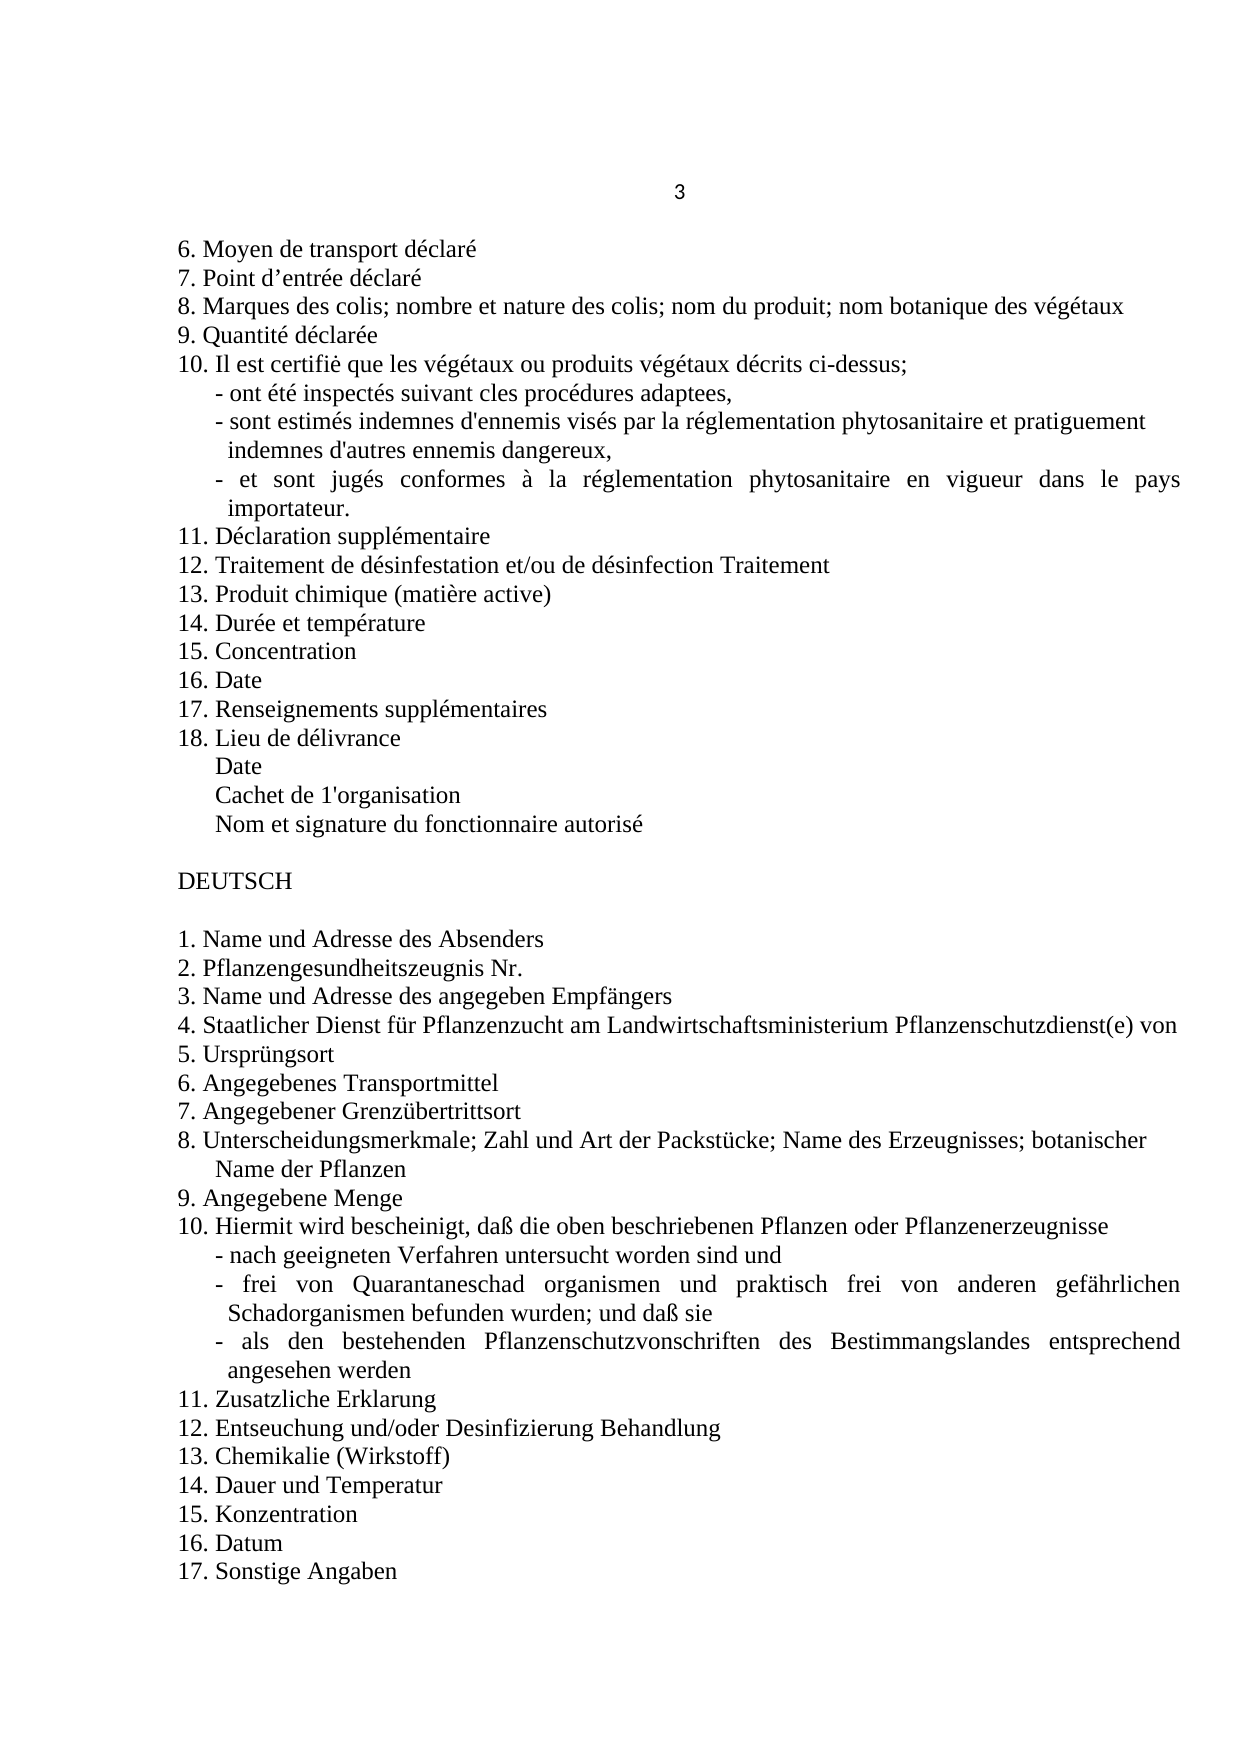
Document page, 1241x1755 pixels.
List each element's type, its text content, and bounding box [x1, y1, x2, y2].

text 16. Datum [177, 1528, 1181, 1556]
text - frei von Quarantaneschad organismen und praktisch frei von anderen gefährlichen Schadorganismen befunden wurden; und daß sie [215, 1269, 1181, 1326]
text 16. Date [177, 665, 1181, 694]
text 17. Sonstige Angaben [177, 1556, 1181, 1585]
text 8. Unterscheidungsmerkmale; Zahl und Art der Packstücke; Name des Erzeugnisses; botanischer Name der Pflanzen [177, 1125, 1181, 1183]
text 15. Konzentration [177, 1499, 1181, 1528]
text 12. Entseuchung und/oder Desinfizierung Behandlung [177, 1413, 1181, 1441]
text 10. Il est certifiė que les végétaux ou produits végétaux décrits ci-dessus; [177, 349, 1181, 378]
text 9. Angegebene Menge [177, 1183, 1181, 1211]
text 15. Concentration [177, 636, 1181, 665]
text Nom et signature du fonctionnaire autorisé [215, 809, 1181, 838]
text - nach geeigneten Verfahren untersucht worden sind und [215, 1240, 1181, 1269]
text - sont estimés indemnes d'ennemis visés par la réglementation phytosanitaire et pratiguement indemnes d'autres ennemis dangereux, [215, 406, 1181, 464]
text Cachet de 1'organisation [215, 780, 1181, 809]
text 14. Durée et température [177, 608, 1181, 636]
text 7. Point d’entrée déclaré [177, 263, 1181, 291]
text Date [215, 751, 1181, 780]
text 18. Lieu de délivrance [177, 723, 1181, 751]
text 13. Produit chimique (matière active) [177, 579, 1181, 608]
text DEUTSCH [177, 866, 1181, 895]
text 14. Dauer und Temperatur [177, 1470, 1181, 1499]
text 7. Angegebener Grenzübertrittsort [177, 1096, 1181, 1125]
text 8. Marques des colis; nombre et nature des colis; nom du produit; nom botanique des végétaux [177, 291, 1181, 320]
text 3. Name und Adresse des angegeben Empfängers [177, 981, 1181, 1010]
text - et sont jugés conformes à la réglementation phytosanitaire en vigueur dans le pays importateur. [215, 464, 1181, 521]
text - ont été inspectés suivant cles procédures adaptees, [215, 378, 1181, 406]
text - als den bestehenden Pflanzenschutzvonschriften des Bestimmangslandes entsprechend angesehen werden [215, 1326, 1181, 1384]
text 12. Traitement de désinfestation et/ou de désinfection Traitement [177, 550, 1181, 579]
text 6. Moyen de transport déclaré [177, 234, 1181, 263]
text 17. Renseignements supplémentaires [177, 694, 1181, 723]
text 10. Hiermit wird bescheinigt, daß die oben beschriebenen Pflanzen oder Pflanzenerzeugnisse [177, 1211, 1181, 1240]
text 11. Zusatzliche Erklarung [177, 1384, 1181, 1413]
text 11. Déclaration supplémentaire [177, 521, 1181, 550]
text 6. Angegebenes Transportmittel [177, 1068, 1181, 1096]
text 1. Name und Adresse des Absenders [177, 924, 1181, 953]
text 2. Pflanzengesundheitszeugnis Nr. [177, 953, 1181, 981]
text 4. Staatlicher Dienst für Pflanzenzucht am Landwirtschaftsministerium Pflanzenschutzdienst(e) von [177, 1010, 1181, 1039]
text 13. Chemikalie (Wirkstoff) [177, 1441, 1181, 1470]
text 5. Ursprüngsort [177, 1039, 1181, 1068]
text 9. Quantité déclarée [177, 320, 1181, 349]
